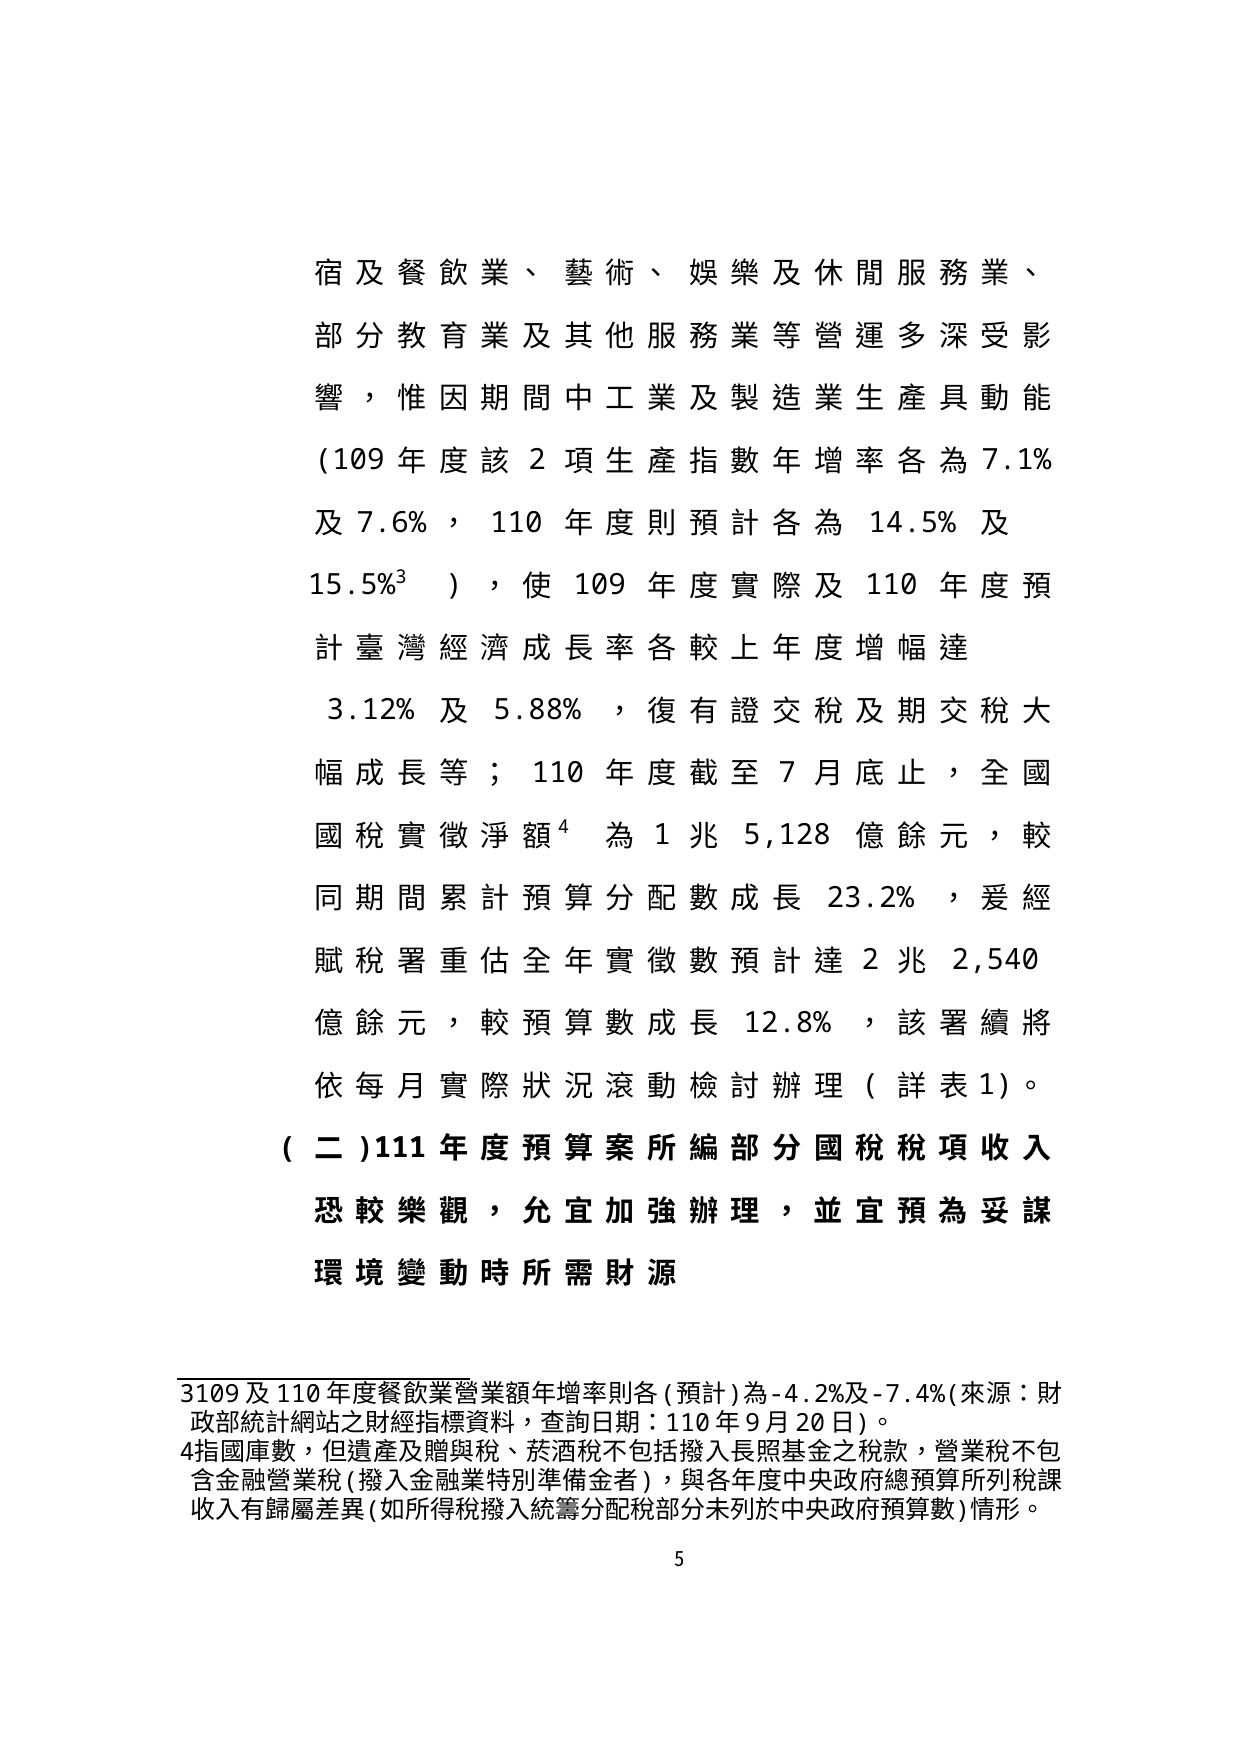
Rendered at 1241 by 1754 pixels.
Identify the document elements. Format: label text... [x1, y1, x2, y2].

text 自109年1月起嚴重特殊傳染性肺炎(下稱COVID-19)疫情於國內持續擴散，疾病管制署(下稱疾管署)先於109年1月20日成立「嚴重特殊傳染性肺炎中央流行疫情指揮中心」加強辦理各項防疫措施，嗣於同年1月23日起將疫情等級提升至第二級，並改由衛生福利部(下稱衛福部)部長陳時中擔任指揮官等，迄110年5月19日為因應目前本土疫情持續嚴峻及嚴守社區防線，該指揮中心宣布自即日起提升全國疫情警戒至第三級，嗣該措施延長至同年7月26日止，並先自7月13日起適度鬆綁部分措施等，爰109及110年度國內相關旅遊業、住宿及餐飲業、藝術、娛樂及休閒服務業、部分教育業及其他服務業等營運多深受影響，惟因期間中工業及製造業生產具動能(109年度該2項生產指數年增率各為7.1%及7.6%，110年度則預計各為14.5%及15.5%)，使109年度實際及110年度預計臺灣經濟成長率各較上年度增幅達3.12%及5.88%，復有證交稅及期交稅大幅成長等；110年度截至7月底止，全國國稅實徵淨額為1兆5,128億餘元，較同期間累計預算分配數成長23.2%，爰經賦稅署重估全年實徵數預計達2兆2,540億餘元，較預算數成長12.8%，該署續將依每月實際狀況滾動檢討辦理(詳表1)。 [271, 229, 1058, 1104]
text 109及110年度餐飲業營業額年增率則各(預計)為-4.2%及-7.4%(來源：財政部統計網站之財經指標資料，查詢日期：110年9月20日)。 [179, 1379, 1063, 1437]
text 指國庫數，但遺產及贈與稅、菸酒稅不包括撥入長照基金之稅款，營業稅不包含金融營業稅(撥入金融業特別準備金者)，與各年度中央政府總預算所列稅課收入有歸屬差異(如所得稅撥入統籌分配稅部分未列於中央政府預算數)情形。 [179, 1437, 1063, 1525]
text (二)111年度預算案所編部分國稅稅項收入恐較樂觀，允宜加強辦理，並宜預為妥謀環境變動時所需財源 [242, 1104, 1058, 1292]
